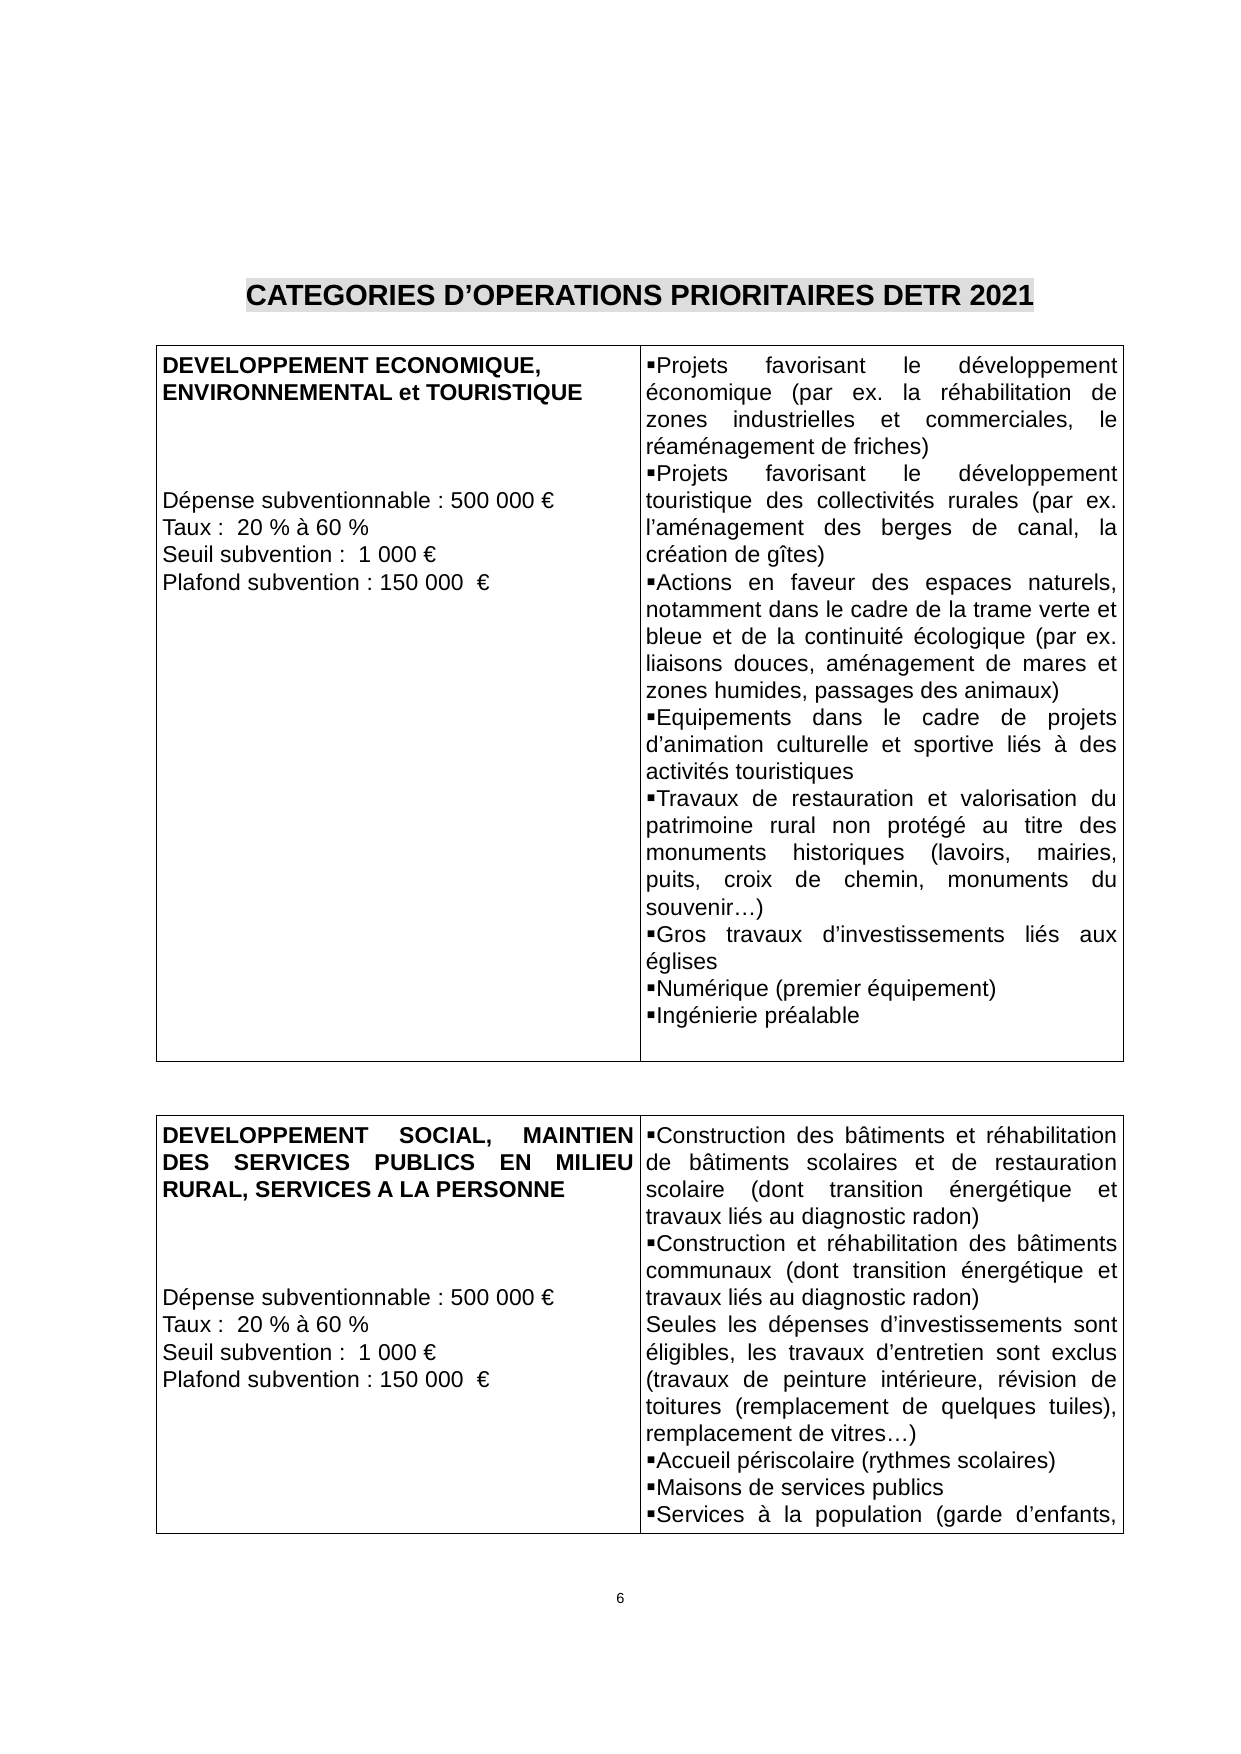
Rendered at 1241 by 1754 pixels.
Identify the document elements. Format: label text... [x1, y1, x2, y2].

table_header DEVELOPPEMENT SOCIAL, MAINTIEN DES SERVICES PUBLICS EN MILIEU RURAL, SERVICES A LA PERSONNE Dépense subventionnable : 500 000 € Taux : 20 % à 60 % Seuil subvention : 1 000 € Plafond subvention : 150 000 € [157, 1116, 640, 1533]
text CATEGORIES D’OPERATIONS PRIORITAIRES DETR 2021 [156, 278, 1123, 312]
table_header Projets favorisant le développement économique (par ex. la réhabilitation de zones industrielles et commerciales, le réaménagement de friches) Projets favorisant le développement touristique des collectivités rurales (par ex. l’aménagement des berges de canal, la création de gîtes) Actions en faveur des espaces naturels, notamment dans le cadre de la trame verte et bleue et de la continuité écologique (par ex. liaisons douces, aménagement de mares et zones humides, passages des animaux) Equipements dans le cadre de projets d’animation culturelle et sportive liés à des activités touristiques Travaux de restauration et valorisation du patrimoine rural non protégé au titre des monuments historiques (lavoirs, mairies, puits, croix de chemin, monuments du souvenir…) Gros travaux d’investissements liés aux églises Numérique (premier équipement) Ingénierie préalable [641, 346, 1123, 1061]
table_header Construction des bâtiments et réhabilitation de bâtiments scolaires et de restauration scolaire (dont transition énergétique et travaux liés au diagnostic radon) Construction et réhabilitation des bâtiments communaux (dont transition énergétique et travaux liés au diagnostic radon) Seules les dépenses d’investissements sont éligibles, les travaux d’entretien sont exclus (travaux de peinture intérieure, révision de toitures (remplacement de quelques tuiles), remplacement de vitres…) Accueil périscolaire (rythmes scolaires) Maisons de services publics Services à la population (garde d’enfants, [641, 1116, 1123, 1533]
table_header DEVELOPPEMENT ECONOMIQUE, ENVIRONNEMENTAL et TOURISTIQUE Dépense subventionnable : 500 000 € Taux : 20 % à 60 % Seuil subvention : 1 000 € Plafond subvention : 150 000 € [157, 346, 640, 1061]
